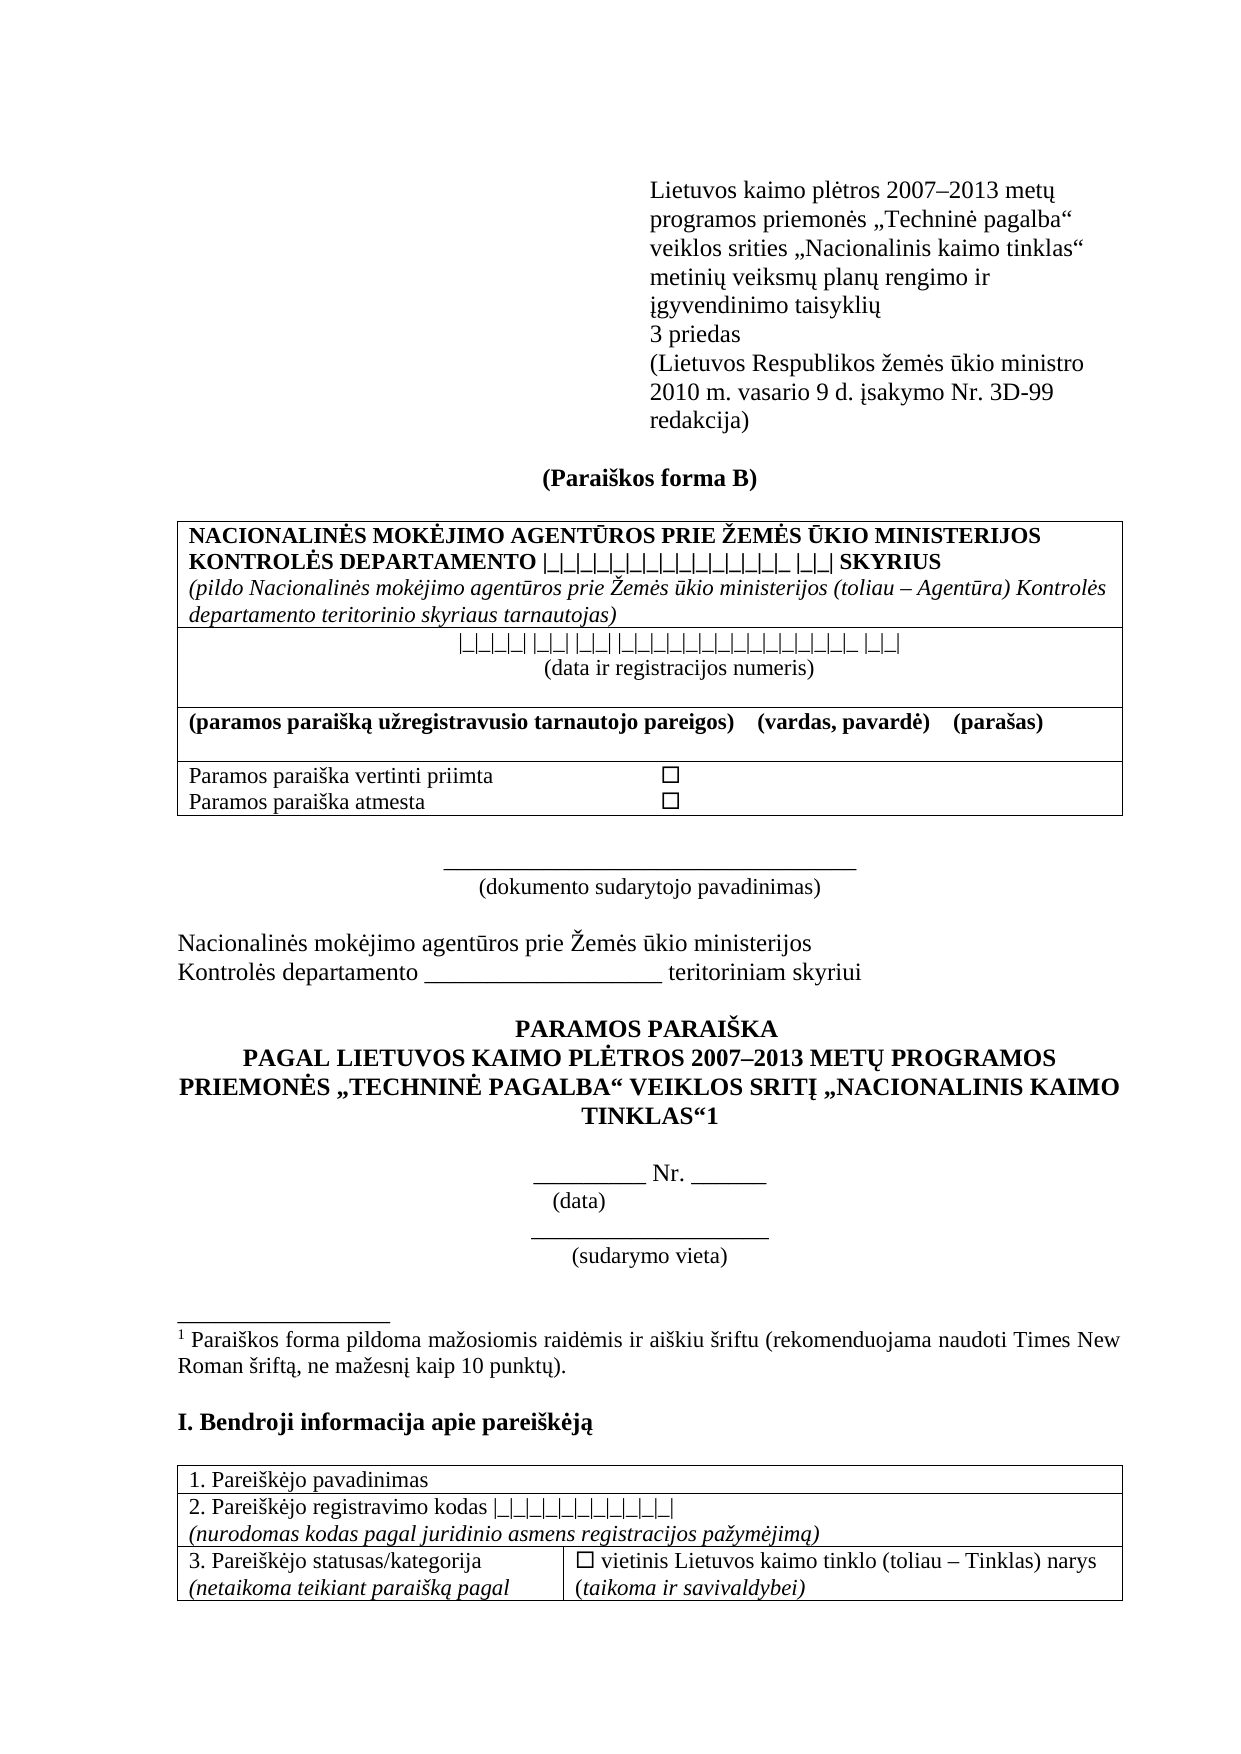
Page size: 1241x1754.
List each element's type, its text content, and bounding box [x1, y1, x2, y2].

text 2010 m. vasario 9 d. įsakymo Nr. 3D-99 redakcija) [649, 377, 1122, 434]
table_cell Paramos paraiška vertinti priimta [] Paramos paraiška atmesta [] [178, 762, 1122, 815]
text metinių veiksmų planų rengimo ir [649, 262, 1122, 291]
table_cell 3. Pareiškėjo statusas/kategorija (netaikoma teikiant paraišką pagal [178, 1547, 563, 1600]
text PAGAL LIETUVOS KAIMO PLĖTROS 2007–2013 METŲ PROGRAMOS PRIEMONĖS „TECHNINĖ PAGALBA“ VEIKLOS SRITĮ „NACIONALINIS KAIMO TINKLAS“1 [177, 1043, 1122, 1129]
table_cell [] vietinis Lietuvos kaimo tinklo (toliau – Tinklas) narys (taikoma ir savivaldybei) [] valstybės biudžetinė įstaiga ar įmonė (valstybės įstaiga finansuojama valstybės), mokslo institucija [] regioninis Tinklo narys [] nacionalinis Tinklo narys (kaip nurodyta Taisyklių 8.4 punkte) [] nacionalinis Tinklo narys (kaip nurodyta Taisyklių 8.5 punkte) [564, 1547, 1122, 1600]
text _________ Nr. ______ [177, 1158, 1122, 1187]
text I. Bendroji informacija apie pareiškėją [177, 1407, 1122, 1436]
text 3 priedas [649, 319, 1122, 348]
text įgyvendinimo taisyklių [649, 291, 1122, 319]
text (Paraiškos forma B) [177, 463, 1122, 492]
text (sudarymo vieta) [177, 1242, 1122, 1268]
text (data) [552, 1187, 1122, 1213]
text (dokumento sudarytojo pavadinimas) [177, 873, 1122, 899]
text Kontrolės departamento ___________________ teritoriniam skyriui [177, 957, 1122, 986]
table_cell (paramos paraišką užregistravusio tarnautojo pareigos) (vardas, pavardė) (parašas) [178, 708, 1122, 761]
text Lietuvos kaimo plėtros 2007–2013 metų [649, 176, 1122, 204]
text Nacionalinės mokėjimo agentūros prie Žemės ūkio ministerijos [177, 928, 1122, 957]
text veiklos srities „Nacionalinis kaimo tinklas“ [649, 233, 1122, 262]
table_header 1. Pareiškėjo pavadinimas [178, 1466, 1122, 1492]
text programos priemonės „Techninė pagalba“ [649, 204, 1122, 233]
table_cell |_|_|_|_| |_|_| |_|_| |_|_|_|_|_|_|_|_|_|_|_|_|_|_|_ |_|_| (data ir registracijos numeris) [178, 628, 1122, 707]
text 1 Paraiškos forma pildoma mažosiomis raidėmis ir aiškiu šriftu (rekomenduojama naudoti Times New Roman šriftą, ne mažesnį kaip 10 punktų). [177, 1326, 1122, 1379]
table_header NacionalinĖs mokėjimo agentŪros prie žemės ūkio ministerijos kontrolės departamento |_|_|_|_|_|_|_|_|_|_|_|_|_|_|_ |_|_| SKYRIUS (pildo Nacionalinės mokėjimo agentūros prie Žemės ūkio ministerijos (toliau – Agentūra) Kontrolės departamento teritorinio skyriaus tarnautojas) [178, 522, 1122, 627]
text PARAMOS PARAIŠKA [177, 1014, 1122, 1043]
text _________________________________ [177, 844, 1122, 873]
text ___________________ [177, 1213, 1122, 1242]
text (Lietuvos Respublikos žemės ūkio ministro [649, 348, 1122, 377]
text _________________ [177, 1297, 1122, 1326]
table_cell 2. Pareiškėjo registravimo kodas |_|_|_|_|_|_|_|_|_|_|_| (nurodomas kodas pagal juridinio asmens registracijos pažymėjimą) [178, 1494, 1122, 1546]
